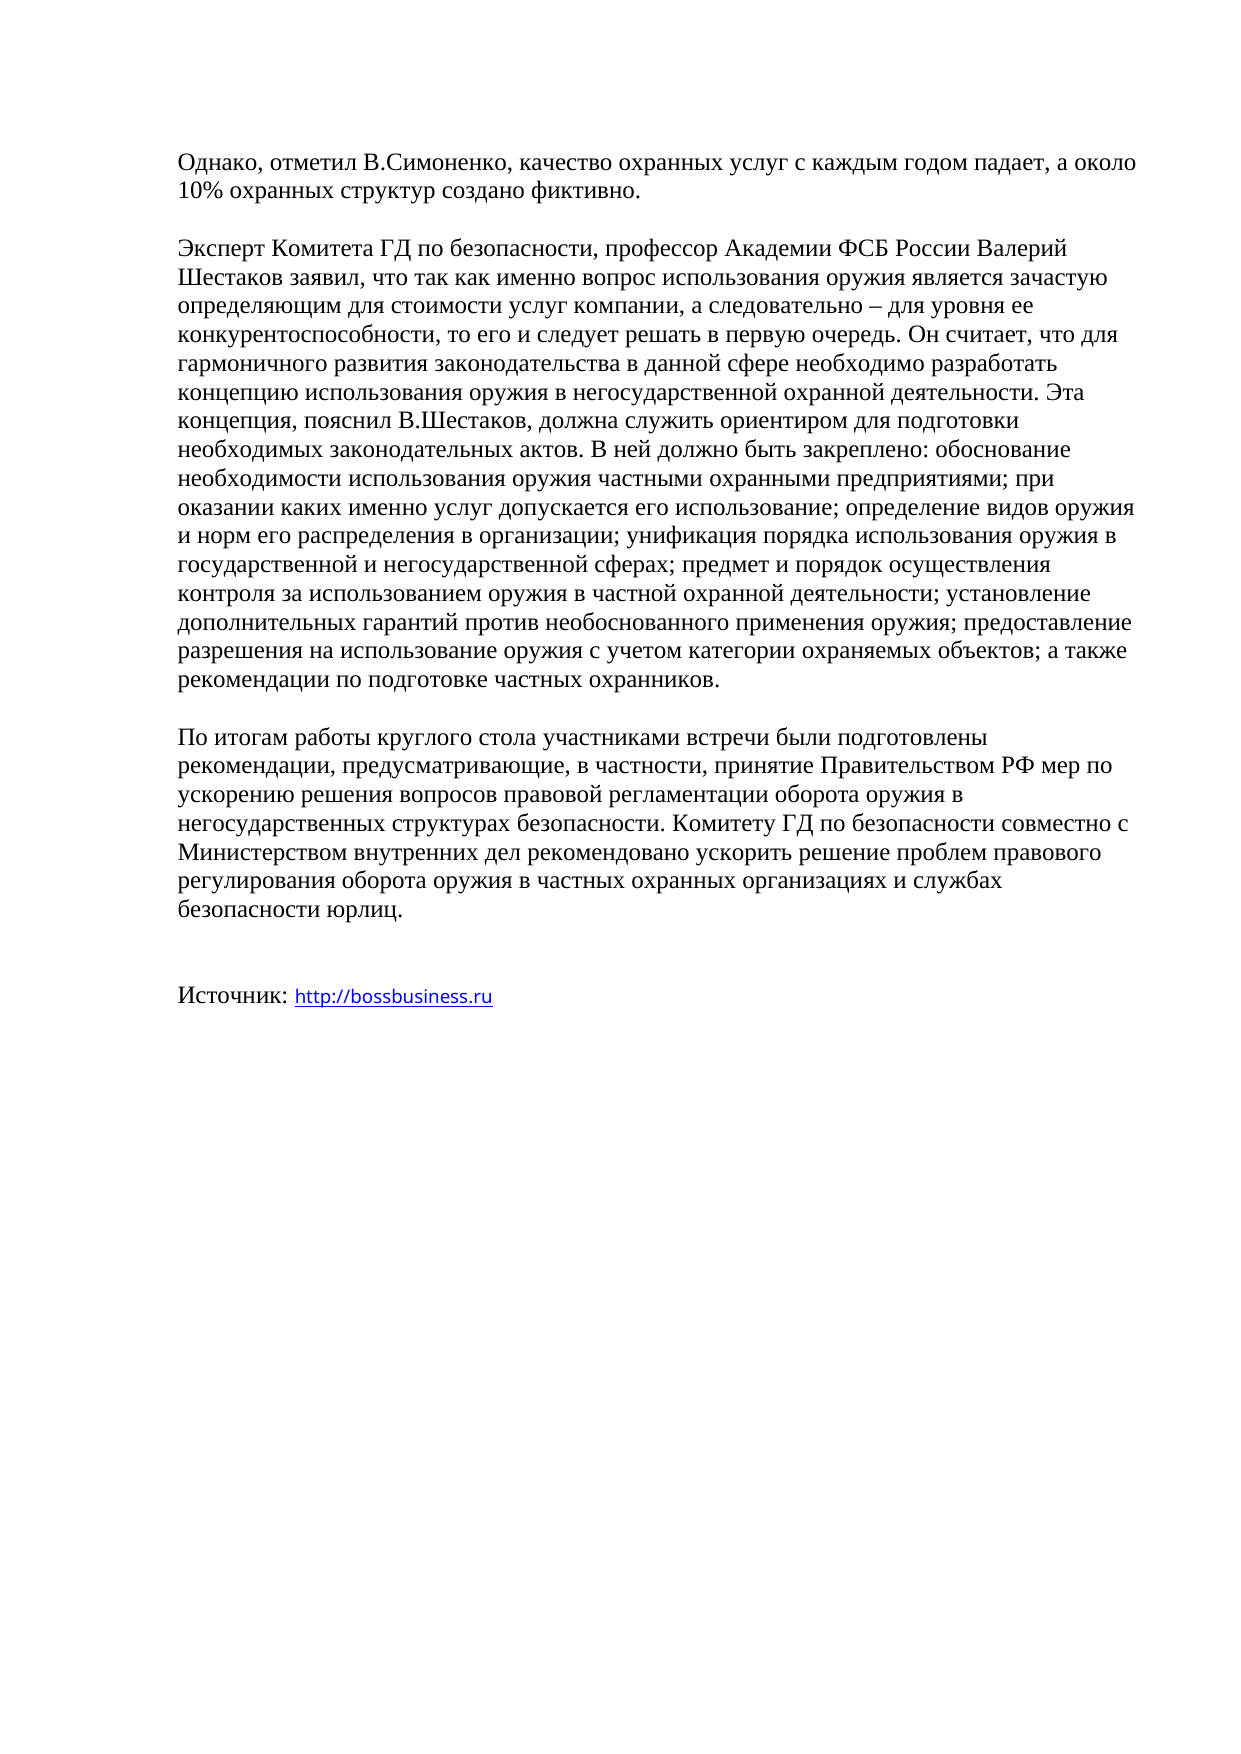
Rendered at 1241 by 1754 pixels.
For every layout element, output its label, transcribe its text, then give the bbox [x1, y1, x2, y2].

text Источник: http://bossbusiness.ru [177, 981, 1152, 1009]
text По итогам работы круглого стола участниками встречи были подготовлены рекомендации, предусматривающие, в частности, принятие Правительством РФ мер по ускорению решения вопросов правовой регламентации оборота оружия в негосударственных структурах безопасности. Комитету ГД по безопасности совместно с Министерством внутренних дел рекомендовано ускорить решение проблем правового регулирования оборота оружия в частных охранных организациях и службах безопасности юрлиц. [177, 722, 1152, 923]
text Однако, отметил В.Симоненко, качество охранных услуг с каждым годом падает, а около 10% охранных структур создано фиктивно. [177, 147, 1152, 204]
text Эксперт Комитета ГД по безопасности, профессор Академии ФСБ России Валерий Шестаков заявил, что так как именно вопрос использования оружия является зачастую определяющим для стоимости услуг компании, а следовательно – для уровня ее конкурентоспособности, то его и следует решать в первую очередь. Он считает, что для гармоничного развития законодательства в данной сфере необходимо разработать концепцию использования оружия в негосударственной охранной деятельности. Эта концепция, пояснил В.Шестаков, должна служить ориентиром для подготовки необходимых законодательных актов. В ней должно быть закреплено: обоснование необходимости использования оружия частными охранными предприятиями; при оказании каких именно услуг допускается его использование; определение видов оружия и норм его распределения в организации; унификация порядка использования оружия в государственной и негосударственной сферах; предмет и порядок осуществления контроля за использованием оружия в частной охранной деятельности; установление дополнительных гарантий против необоснованного применения оружия; предоставление разрешения на использование оружия с учетом категории охраняемых объектов; а также рекомендации по подготовке частных охранников. [177, 233, 1152, 693]
